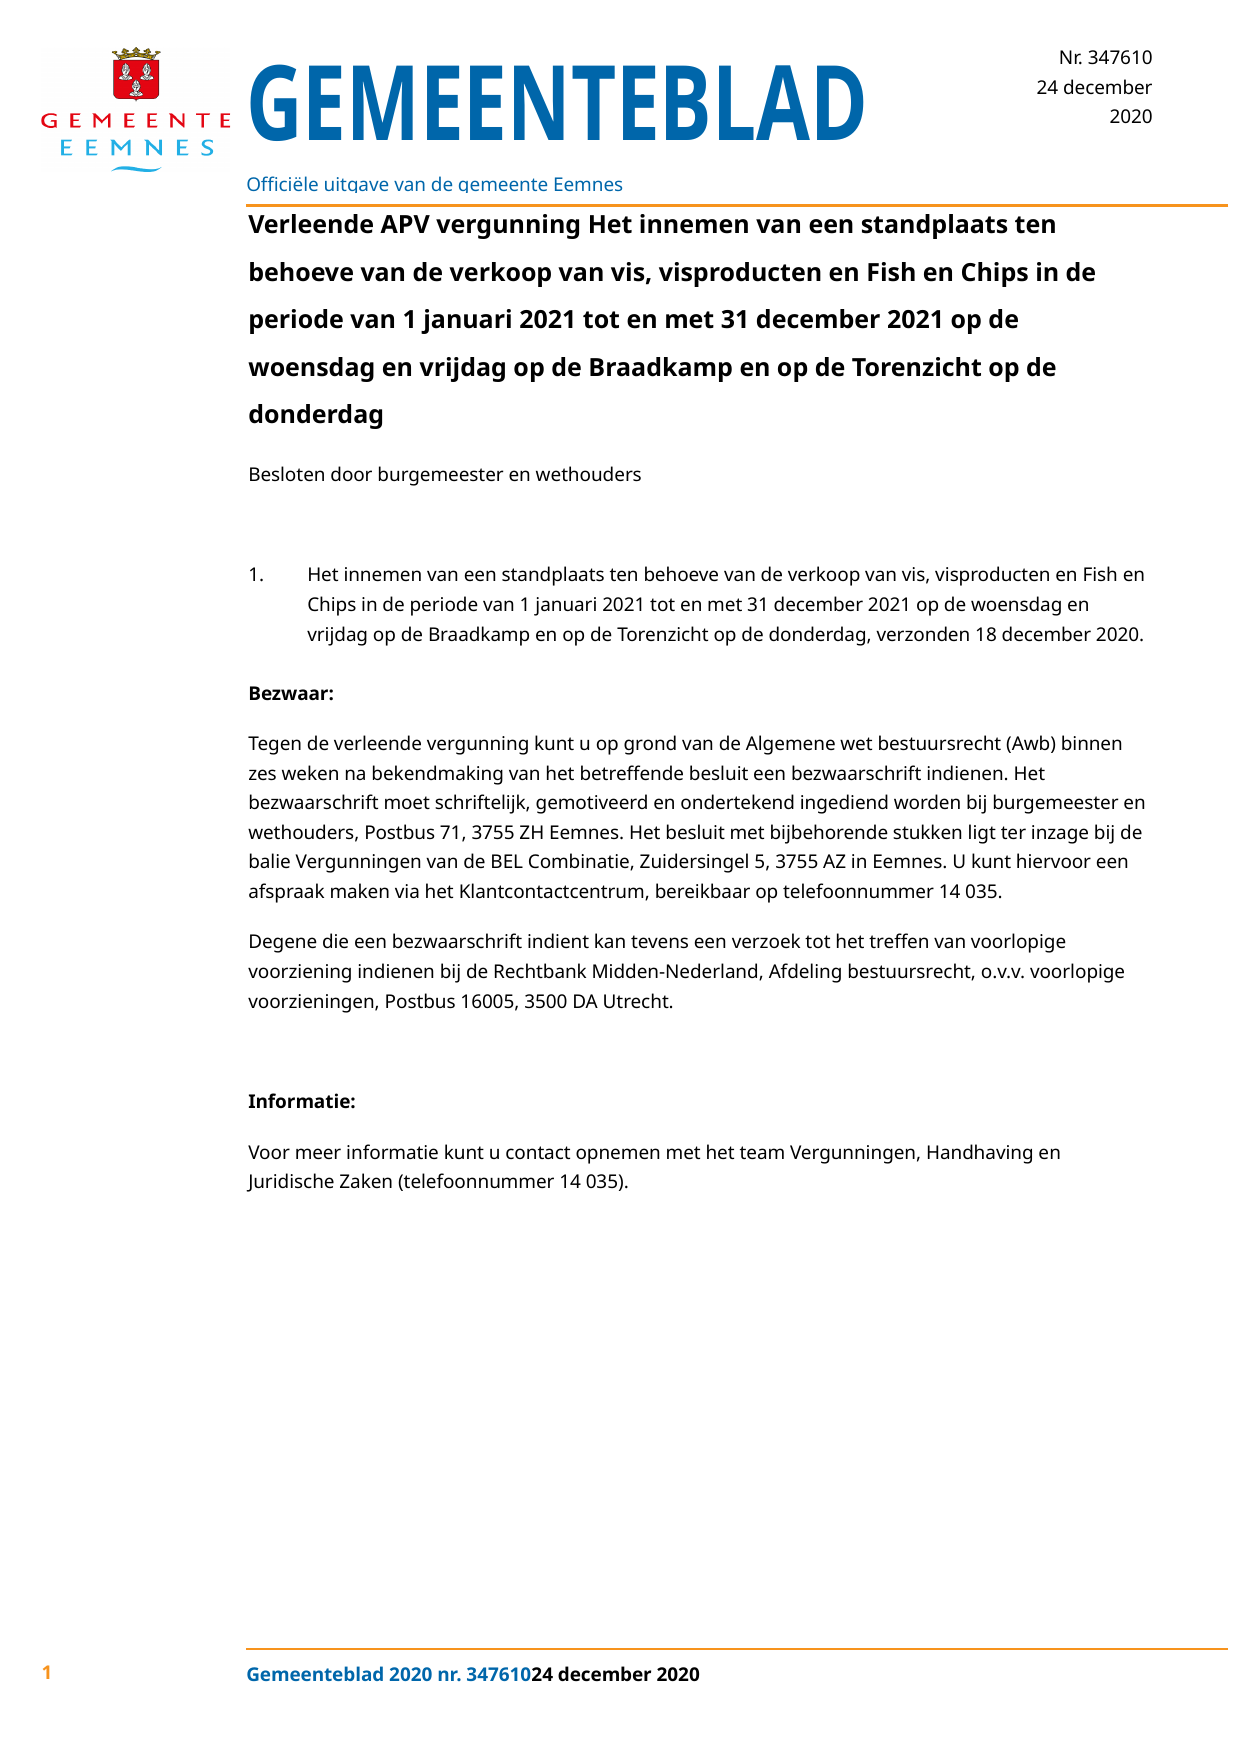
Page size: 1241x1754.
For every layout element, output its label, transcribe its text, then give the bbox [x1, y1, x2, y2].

text Bezwaar: [248, 680, 1152, 706]
text Verleende APV vergunning Het innemen van een standplaats ten behoeve van de verkoop van vis, visproducten en Fish en Chips in de periode van 1 januari 2021 tot en met 31 december 2021 op de woensdag en vrijdag op de Braadkamp en op de Torenzicht op de donderdag [248, 207, 1152, 431]
text Voor meer informatie kunt u contact opnemen met het team Vergunningen, Handhaving en Juridische Zaken (telefoonnummer 14 035). [248, 1139, 1152, 1194]
text Degene die een bezwaarschrift indient kan tevens een verzoek tot het treffen van voorlopige voorziening indienen bij de Rechtbank Midden-Nederland, Afdeling bestuursrecht, o.v.v. voorlopige voorzieningen, Postbus 16005, 3500 DA Utrecht. [248, 929, 1152, 1013]
text Tegen de verleende vergunning kunt u op grond van de Algemene wet bestuursrecht (Awb) binnen zes weken na bekendmaking van het betreffende besluit een bezwaarschrift indienen. Het bezwaarschrift moet schriftelijk, gemotiveerd en ondertekend ingediend worden bij burgemeester en wethouders, Postbus 71, 3755 ZH Eemnes. Het besluit met bijbehorende stukken ligt ter inzage bij de balie Vergunningen van de BEL Combinatie, Zuidersingel 5, 3755 AZ in Eemnes. U kunt hiervoor een afspraak maken via het Klantcontactcentrum, bereikbaar op telefoonnummer 14 035. [248, 730, 1152, 904]
text Besloten door burgemeester en wethouders [248, 461, 1152, 486]
picture [41, 47, 231, 172]
list Het innemen van een standplaats ten behoeve van de verkoop van vis, visproducten en Fish en Chips in de periode van 1 januari 2021 tot en met 31 december 2021 op de woensdag en vrijdag op de Braadkamp en op de Torenzicht op de donderdag, verzonden 18 december 2020. [248, 562, 1152, 646]
text Informatie: [248, 1089, 1152, 1114]
